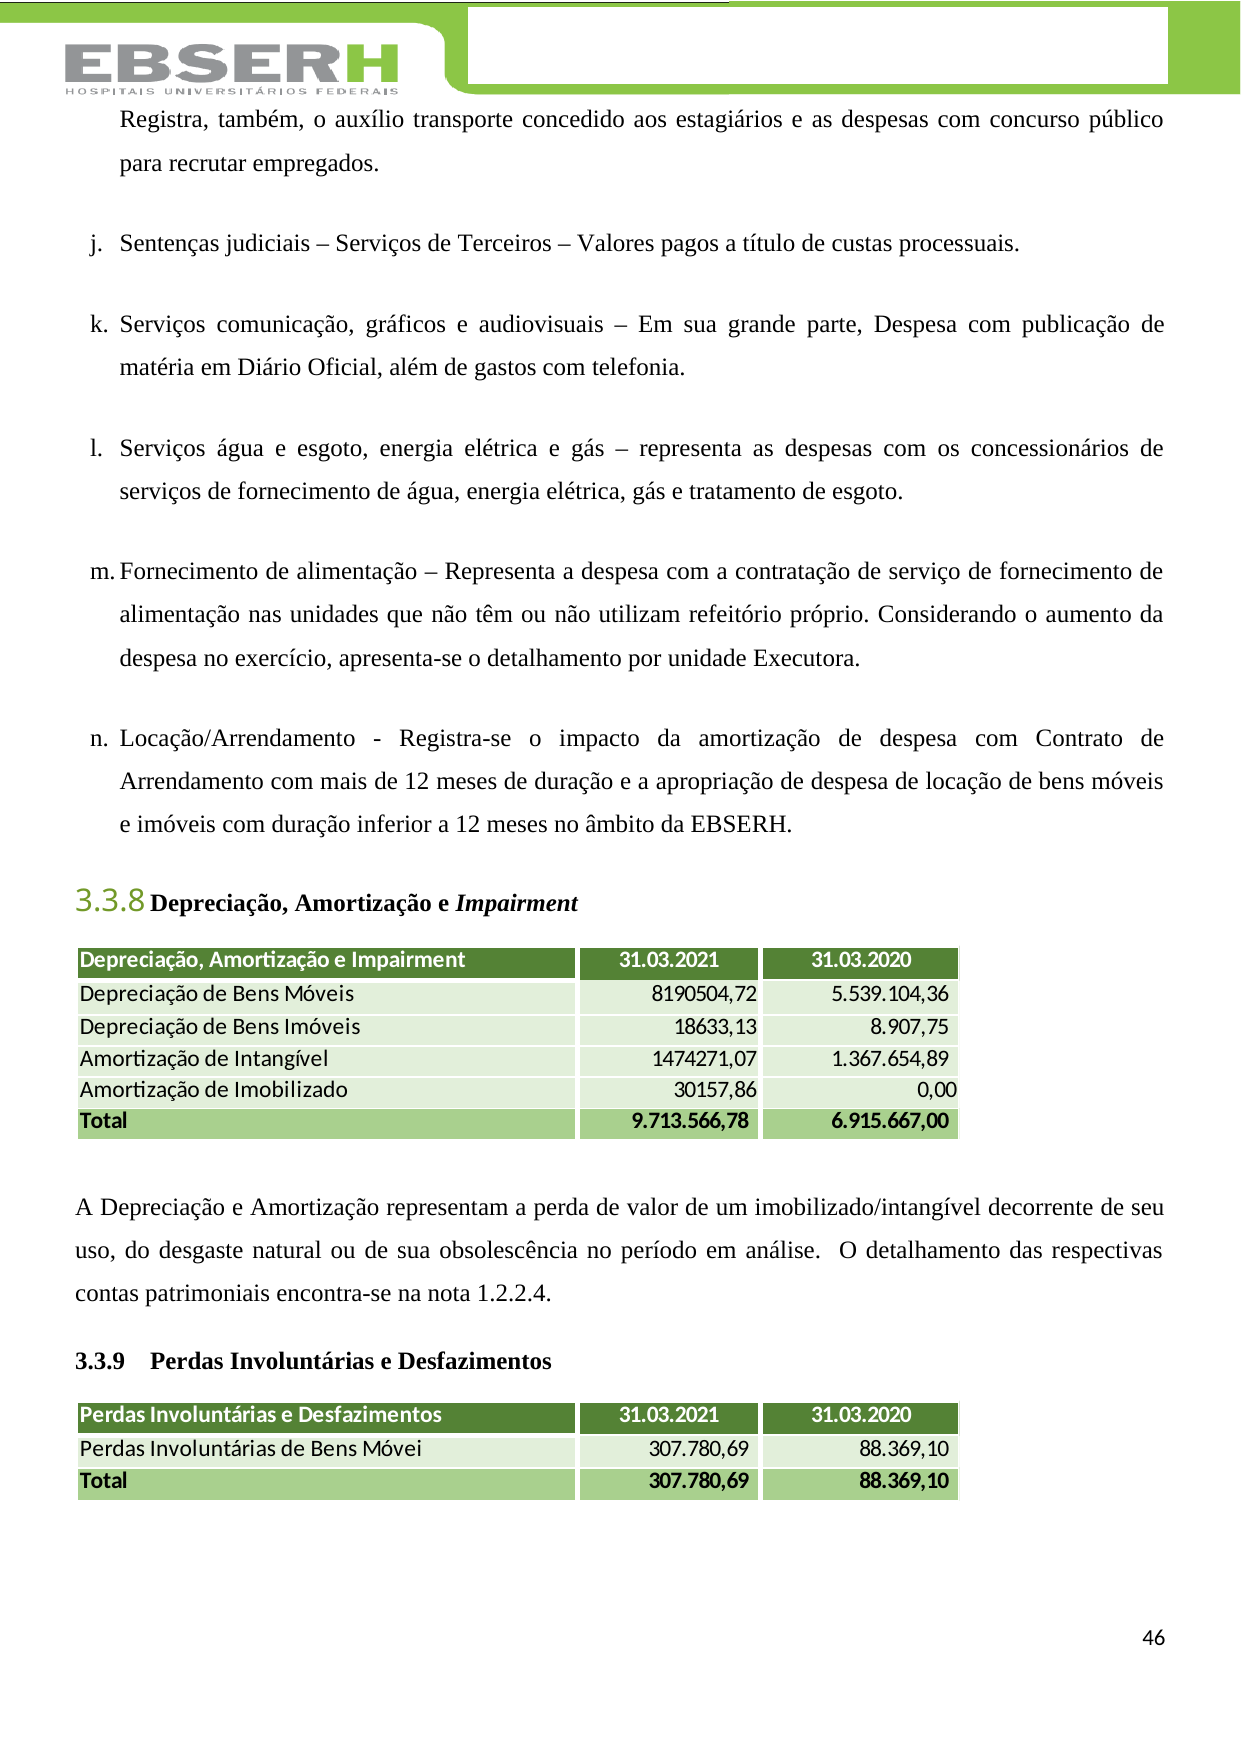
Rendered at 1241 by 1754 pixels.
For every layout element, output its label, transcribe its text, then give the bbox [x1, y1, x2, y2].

list Locação/Arrendamento - Registra-se o impacto da amortização de despesa com Contrato de Arrendamento com mais de 12 meses de duração e a apropriação de despesa de locação de bens móveis e imóveis com duração inferior a 12 meses no âmbito da EBSERH. [90, 723, 1165, 838]
list Fornecimento de alimentação – Representa a despesa com a contratação de serviço de fornecimento de alimentação nas unidades que não têm ou não utilizam refeitório próprio. Considerando o aumento da despesa no exercício, apresenta-se o detalhamento por unidade Executora. [90, 556, 1165, 671]
list Serviços comunicação, gráficos e audiovisuais – Em sua grande parte, Despesa com publicação de matéria em Diário Oficial, além de gastos com telefonia. [90, 309, 1165, 381]
list Serviços água e esgoto, energia elétrica e gás – representa as despesas com os concessionários de serviços de fornecimento de água, energia elétrica, gás e tratamento de esgoto. [90, 433, 1165, 504]
list Sentenças judiciais – Serviços de Terceiros – Valores pagos a título de custas processuais. [90, 228, 1165, 257]
list Registra, também, o auxílio transporte concedido aos estagiários e as despesas com concurso público para recrutar empregados. [90, 104, 1165, 176]
list Perdas Involuntárias e Desfazimentos [75, 1346, 1165, 1375]
text A Depreciação e Amortização representam a perda de valor de um imobilizado/intangível decorrente de seu uso, do desgaste natural ou de sua obsolescência no período em análise. O detalhamento das respectivas contas patrimoniais encontra-se na nota 1.2.2.4. [75, 1192, 1165, 1307]
list Depreciação, Amortização e Impairment [75, 878, 1165, 920]
